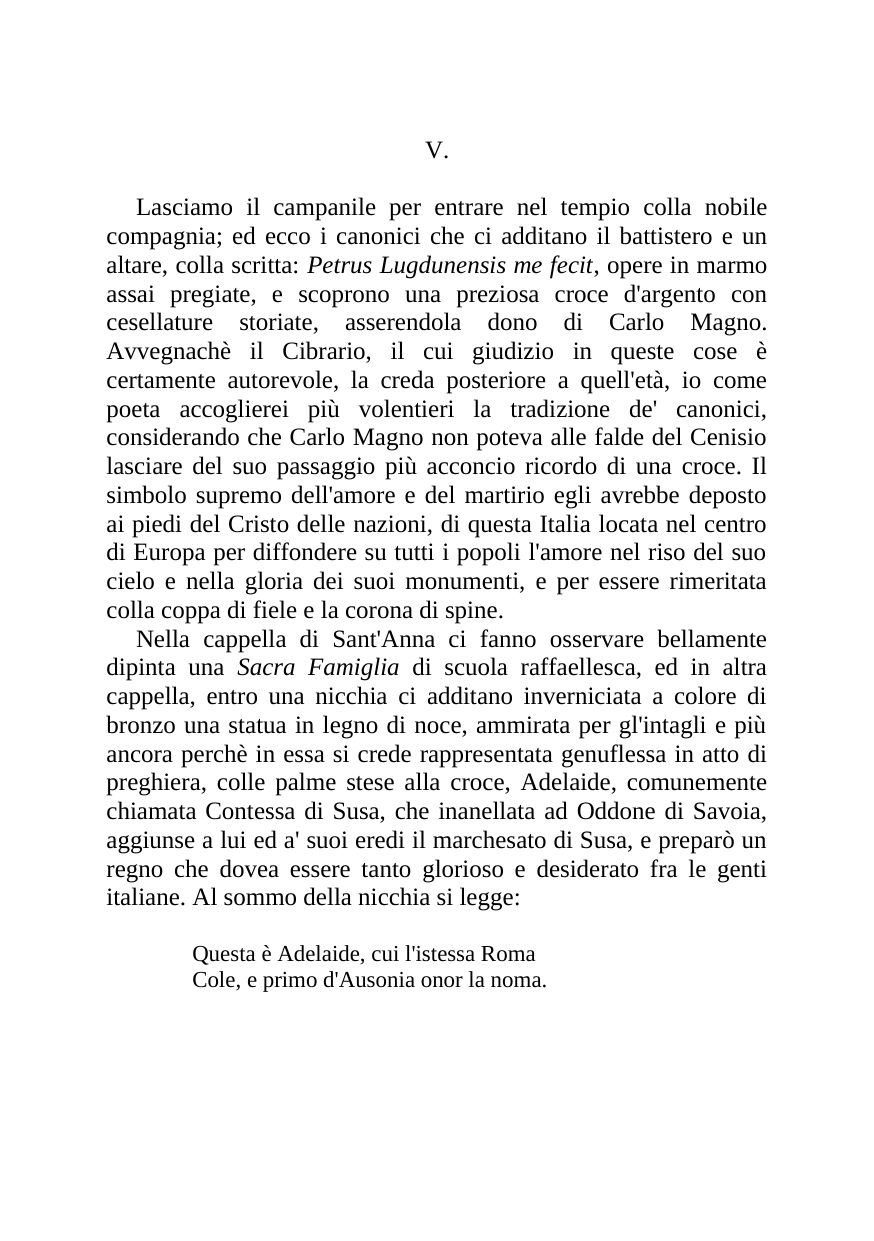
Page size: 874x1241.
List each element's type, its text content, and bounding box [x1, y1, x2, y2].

text Nella cappella di Sant'Anna ci fanno osservare bellamente dipinta una Sacra Famiglia di scuola raffaellesca, ed in altra cappella, entro una nicchia ci additano inverniciata a colore di bronzo una statua in legno di noce, ammirata per gl'intagli e più ancora perchè in essa si crede rappresentata genuflessa in atto di preghiera, colle palme stese alla croce, Adelaide, comunemente chiamata Contessa di Susa, che inanellata ad Oddone di Savoia, aggiunse a lui ed a' suoi eredi il marchesato di Susa, e preparò un regno che dovea essere tanto glorioso e desiderato fra le genti italiane. Al sommo della nicchia si legge: [106, 624, 768, 911]
text V. [106, 135, 768, 164]
text Questa è Adelaide, cui l'istessa Roma [162, 940, 768, 966]
text Lasciamo il campanile per entrare nel tempio colla nobile compagnia; ed ecco i canonici che ci additano il battistero e un altare, colla scritta: Petrus Lugdunensis me fecit, opere in marmo assai pregiate, e scoprono una preziosa croce d'argento con cesellature storiate, asserendola dono di Carlo Magno. Avvegnachè il Cibrario, il cui giudizio in queste cose è certamente autorevole, la creda posteriore a quell'età, io come poeta accoglierei più volentieri la tradizione de' canonici, considerando che Carlo Magno non poteva alle falde del Cenisio lasciare del suo passaggio più acconcio ricordo di una croce. Il simbolo supremo dell'amore e del martirio egli avrebbe deposto ai piedi del Cristo delle nazioni, di questa Italia locata nel centro di Europa per diffondere su tutti i popoli l'amore nel riso del suo cielo e nella gloria dei suoi monumenti, e per essere rimeritata colla coppa di fiele e la corona di spine. [106, 192, 768, 624]
text Cole, e primo d'Ausonia onor la noma. [162, 966, 768, 993]
